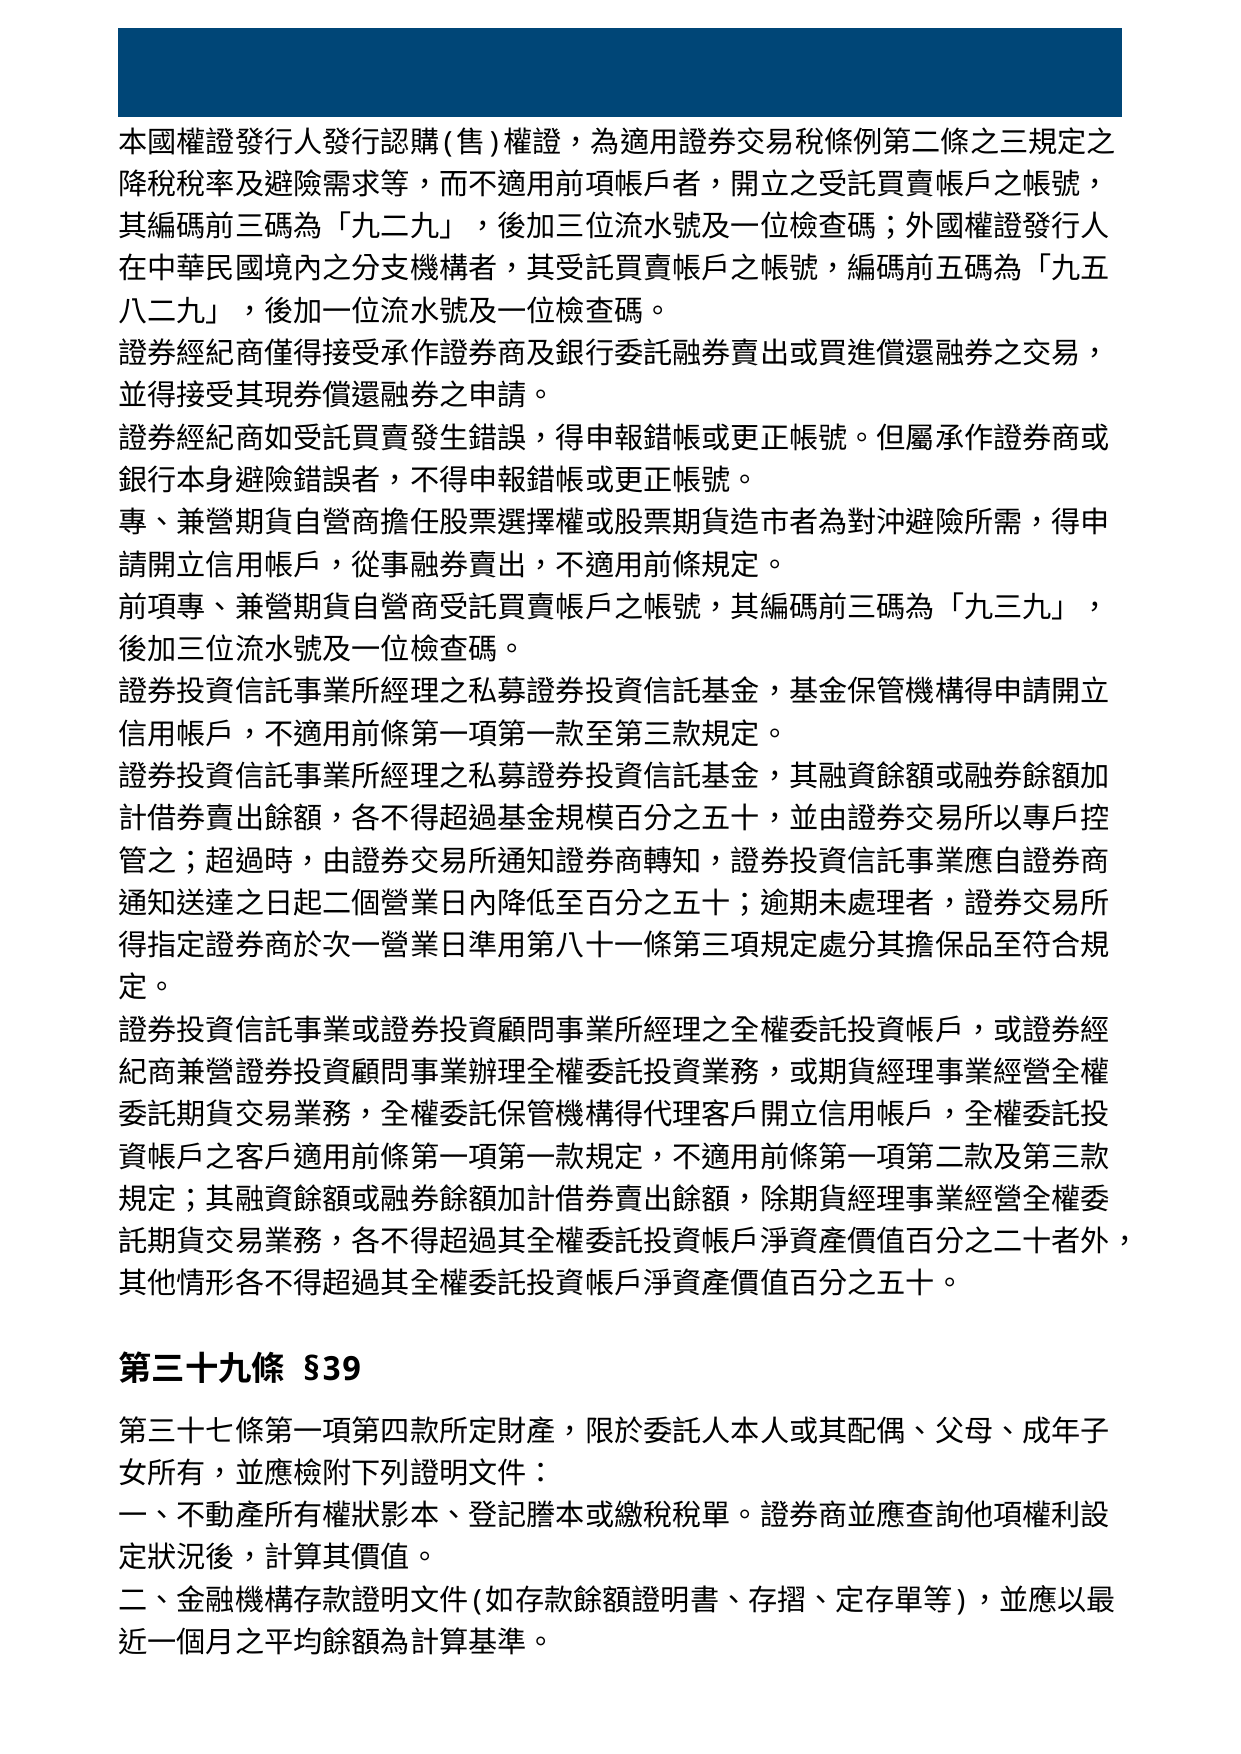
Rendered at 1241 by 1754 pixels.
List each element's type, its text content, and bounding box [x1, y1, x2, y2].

text 一、不動產所有權狀影本、登記謄本或繳稅稅單。證券商並應查詢他項權利設定狀況後，計算其價值。 [118, 1492, 1122, 1576]
text 前項專、兼營期貨自營商受託買賣帳戶之帳號，其編碼前三碼為「九三九」，後加三位流水號及一位檢查碼。 [118, 583, 1122, 668]
text 證券經紀商僅得接受承作證券商及銀行委託融券賣出或買進償還融券之交易，並得接受其現券償還融券之申請。 [118, 330, 1122, 414]
text 二、金融機構存款證明文件(如存款餘額證明書、存摺、定存單等)，並應以最近一個月之平均餘額為計算基準。 [118, 1576, 1122, 1661]
text 專、兼營期貨自營商擔任股票選擇權或股票期貨造市者為對沖避險所需，得申請開立信用帳戶，從事融券賣出，不適用前條規定。 [118, 499, 1122, 583]
text 本國權證發行人發行認購(售)權證，為適用證券交易稅條例第二條之三規定之降稅稅率及避險需求等，而不適用前項帳戶者，開立之受託買賣帳戶之帳號，其編碼前三碼為「九二九」，後加三位流水號及一位檢查碼；外國權證發行人在中華民國境內之分支機構者，其受託買賣帳戶之帳號，編碼前五碼為「九五八二九」，後加一位流水號及一位檢查碼。 [118, 118, 1122, 330]
text 證券投資信託事業或證券投資顧問事業所經理之全權委託投資帳戶，或證券經紀商兼營證券投資顧問事業辦理全權委託投資業務，或期貨經理事業經營全權委託期貨交易業務，全權委託保管機構得代理客戶開立信用帳戶，全權委託投資帳戶之客戶適用前條第一項第一款規定，不適用前條第一項第二款及第三款規定；其融資餘額或融券餘額加計借券賣出餘額，除期貨經理事業經營全權委託期貨交易業務，各不得超過其全權委託投資帳戶淨資產價值百分之二十者外，其他情形各不得超過其全權委託投資帳戶淨資產價值百分之五十。 [118, 1006, 1122, 1302]
text 證券投資信託事業所經理之私募證券投資信託基金，其融資餘額或融券餘額加計借券賣出餘額，各不得超過基金規模百分之五十，並由證券交易所以專戶控管之；超過時，由證券交易所通知證券商轉知，證券投資信託事業應自證券商通知送達之日起二個營業日內降低至百分之五十；逾期未處理者，證券交易所得指定證券商於次一營業日準用第八十一條第三項規定處分其擔保品至符合規定。 [118, 753, 1122, 1006]
text 第三十七條第一項第四款所定財產，限於委託人本人或其配偶、父母、成年子女所有，並應檢附下列證明文件： [118, 1407, 1122, 1492]
text 第三十九條 §39 [118, 1342, 1122, 1391]
text 證券投資信託事業所經理之私募證券投資信託基金，基金保管機構得申請開立信用帳戶，不適用前條第一項第一款至第三款規定。 [118, 668, 1122, 753]
text 證券經紀商如受託買賣發生錯誤，得申報錯帳或更正帳號。但屬承作證券商或銀行本身避險錯誤者，不得申報錯帳或更正帳號。 [118, 414, 1122, 499]
